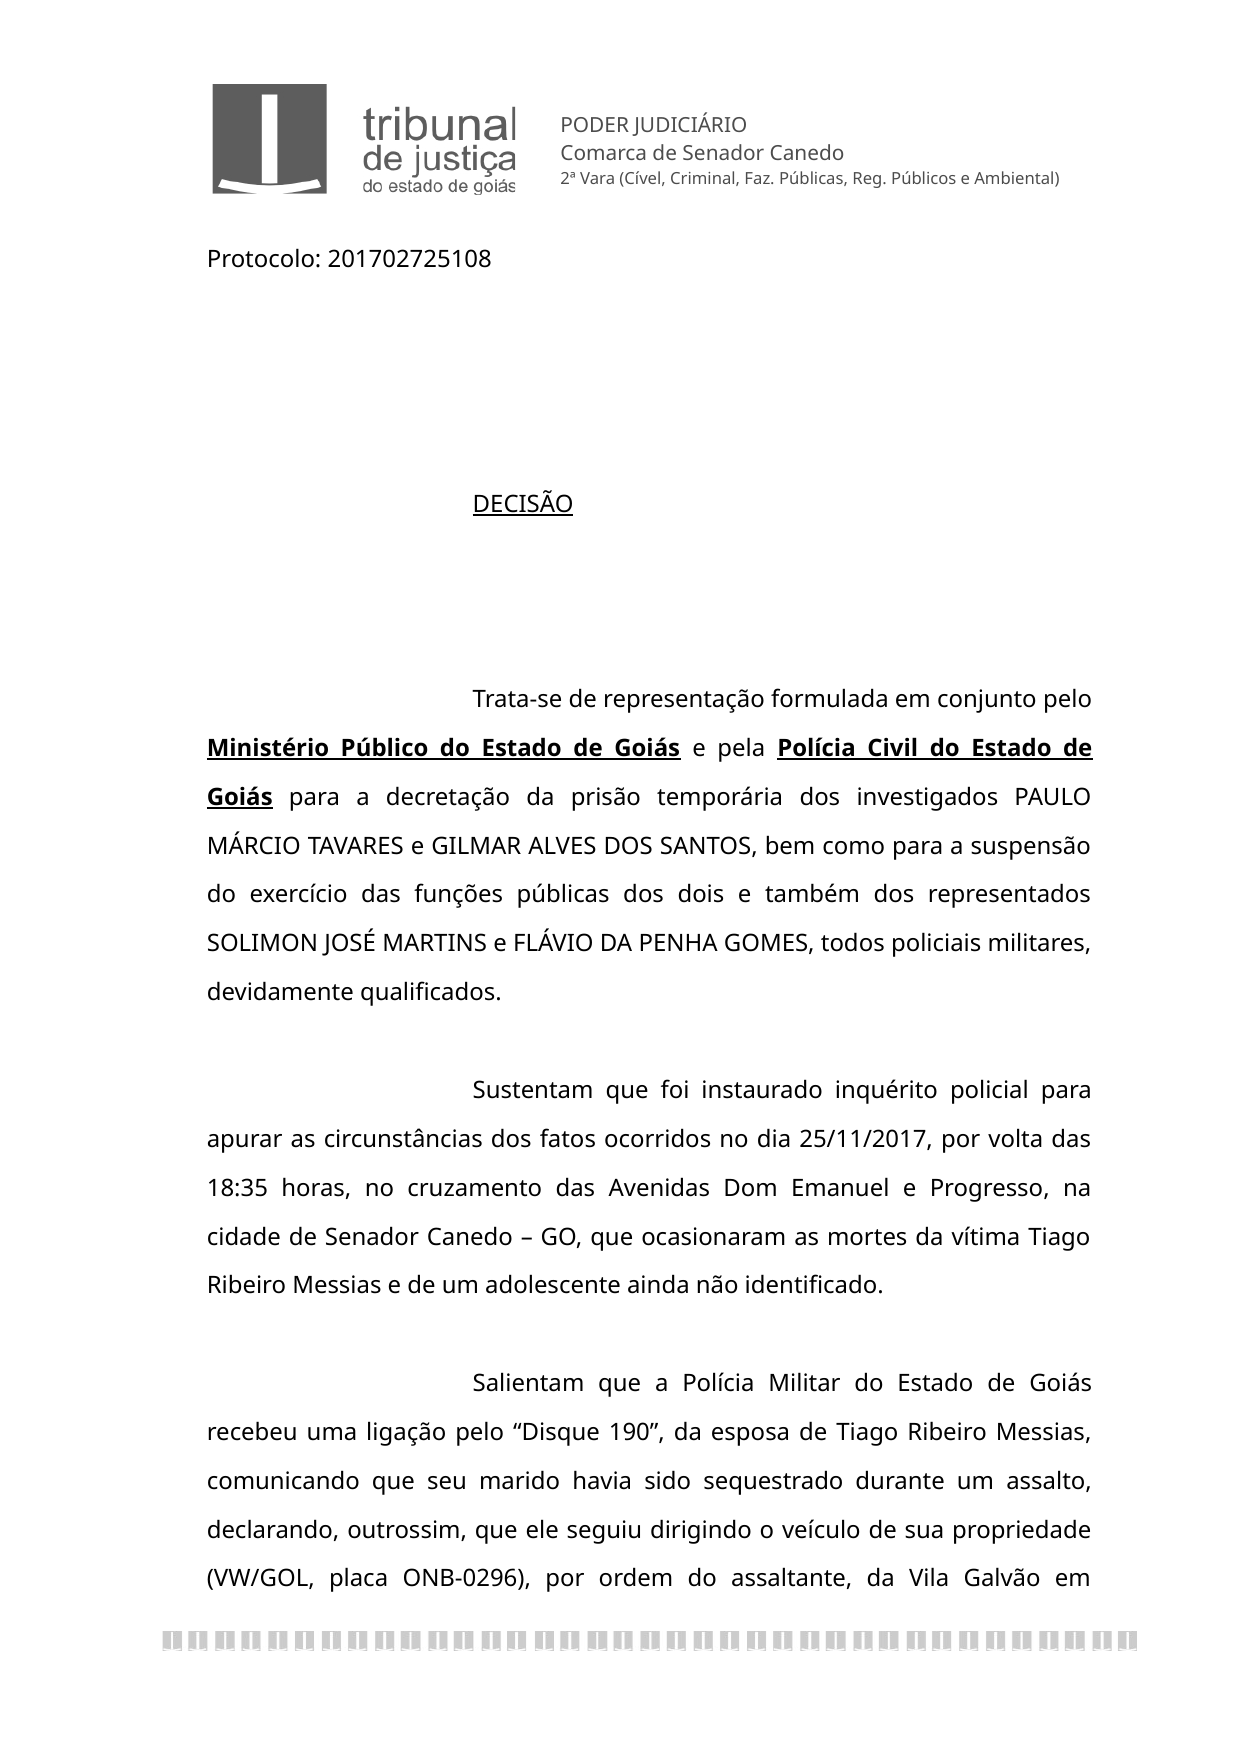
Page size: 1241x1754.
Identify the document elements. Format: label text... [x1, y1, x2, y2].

text Protocolo: 201702725108 [207, 242, 1093, 275]
text Sustentam que foi instaurado inquérito policial para apurar as circunstâncias dos fatos ocorridos no dia 25/11/2017, por volta das 18:35 horas, no cruzamento das Avenidas Dom Emanuel e Progresso, na cidade de Senador Canedo – GO, que ocasionaram as mortes da vítima Tiago Ribeiro Messias e de um adolescente ainda não identificado. [207, 1073, 1093, 1301]
text Trata-se de representação formulada em conjunto pelo Ministério Público do Estado de Goiás e pela Polícia Civil do Estado de Goiás para a decretação da prisão temporária dos investigados PAULO MÁRCIO TAVARES e GILMAR ALVES DOS SANTOS, bem como para a suspensão do exercício das funções públicas dos dois e também dos representados SOLIMON JOSÉ MARTINS e FLÁVIO DA PENHA GOMES, todos policiais militares, devidamente qualificados. [207, 682, 1093, 1008]
text DECISÃO [207, 486, 1093, 519]
text Salientam que a Polícia Militar do Estado de Goiás recebeu uma ligação pelo “Disque 190”, da esposa de Tiago Ribeiro Messias, comunicando que seu marido havia sido sequestrado durante um assalto, declarando, outrossim, que ele seguiu dirigindo o veículo de sua propriedade (VW/GOL, placa ONB-0296), por ordem do assaltante, da Vila Galvão em [207, 1366, 1093, 1594]
